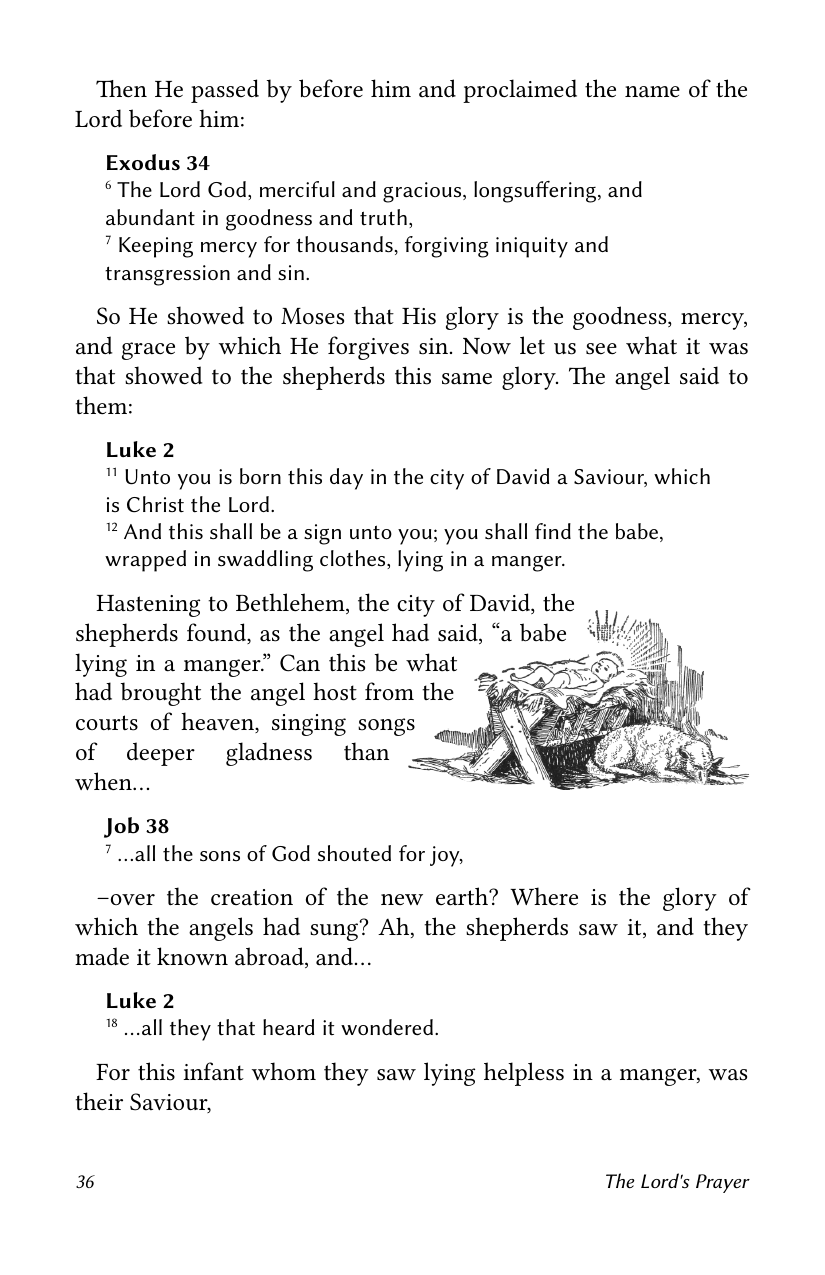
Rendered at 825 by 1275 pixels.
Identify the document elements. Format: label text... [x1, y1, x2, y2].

text 18 ...all they that heard it wondered. [105, 926, 720, 952]
text 11 Unto you is born this day in the city of David a Saviour, which is Christ the Lord. [105, 464, 720, 518]
text Exodus 34 [105, 150, 750, 176]
text 6 The Lord God, merciful and gracious, longsuffering, and abundant in goodness and truth, [105, 177, 720, 231]
text 7 Keeping mercy for thousands, forgiving iniquity and transgression and sin. [105, 232, 720, 286]
text So He showed to Moses that His glory is the goodness, mercy, and grace by which He forgives sin. Now let us see what it was that showed to the shepherds this same glory. The angel said to them: [75, 302, 750, 420]
text 12 And this shall be a sign unto you; you shall find the babe, wrapped in swaddling clothes, lying in a manger. [105, 519, 720, 572]
text No doubt they learned from His mother Mary the baby’s sweet name: [75, 1085, 750, 1144]
text Then He passed by before him and proclaimed the name of the Lord before him: [75, 75, 750, 133]
text For this infant whom they saw lying helpless in a manger, was their Saviour, [75, 968, 750, 1026]
text Luke 2 [105, 437, 750, 463]
text Luke 2 [105, 898, 750, 924]
text 7 ...all the sons of God shouted for joy, [105, 751, 720, 777]
text Job 38 [105, 723, 750, 749]
text Hastening to Bethlehem, the city of David, the shepherds found, as the angel had said, “a babe lying in a manger.” Can this be what had brought the angel host from the courts of heaven, singing songs of deeper gladness than when… [75, 589, 750, 707]
text 11 ...Christ the Lord. [105, 1043, 720, 1069]
text –over the creation of the new earth? Where is the glory of which the angels had sung? Ah, the shepherds saw it, and they made it known abroad, and… [75, 793, 750, 882]
